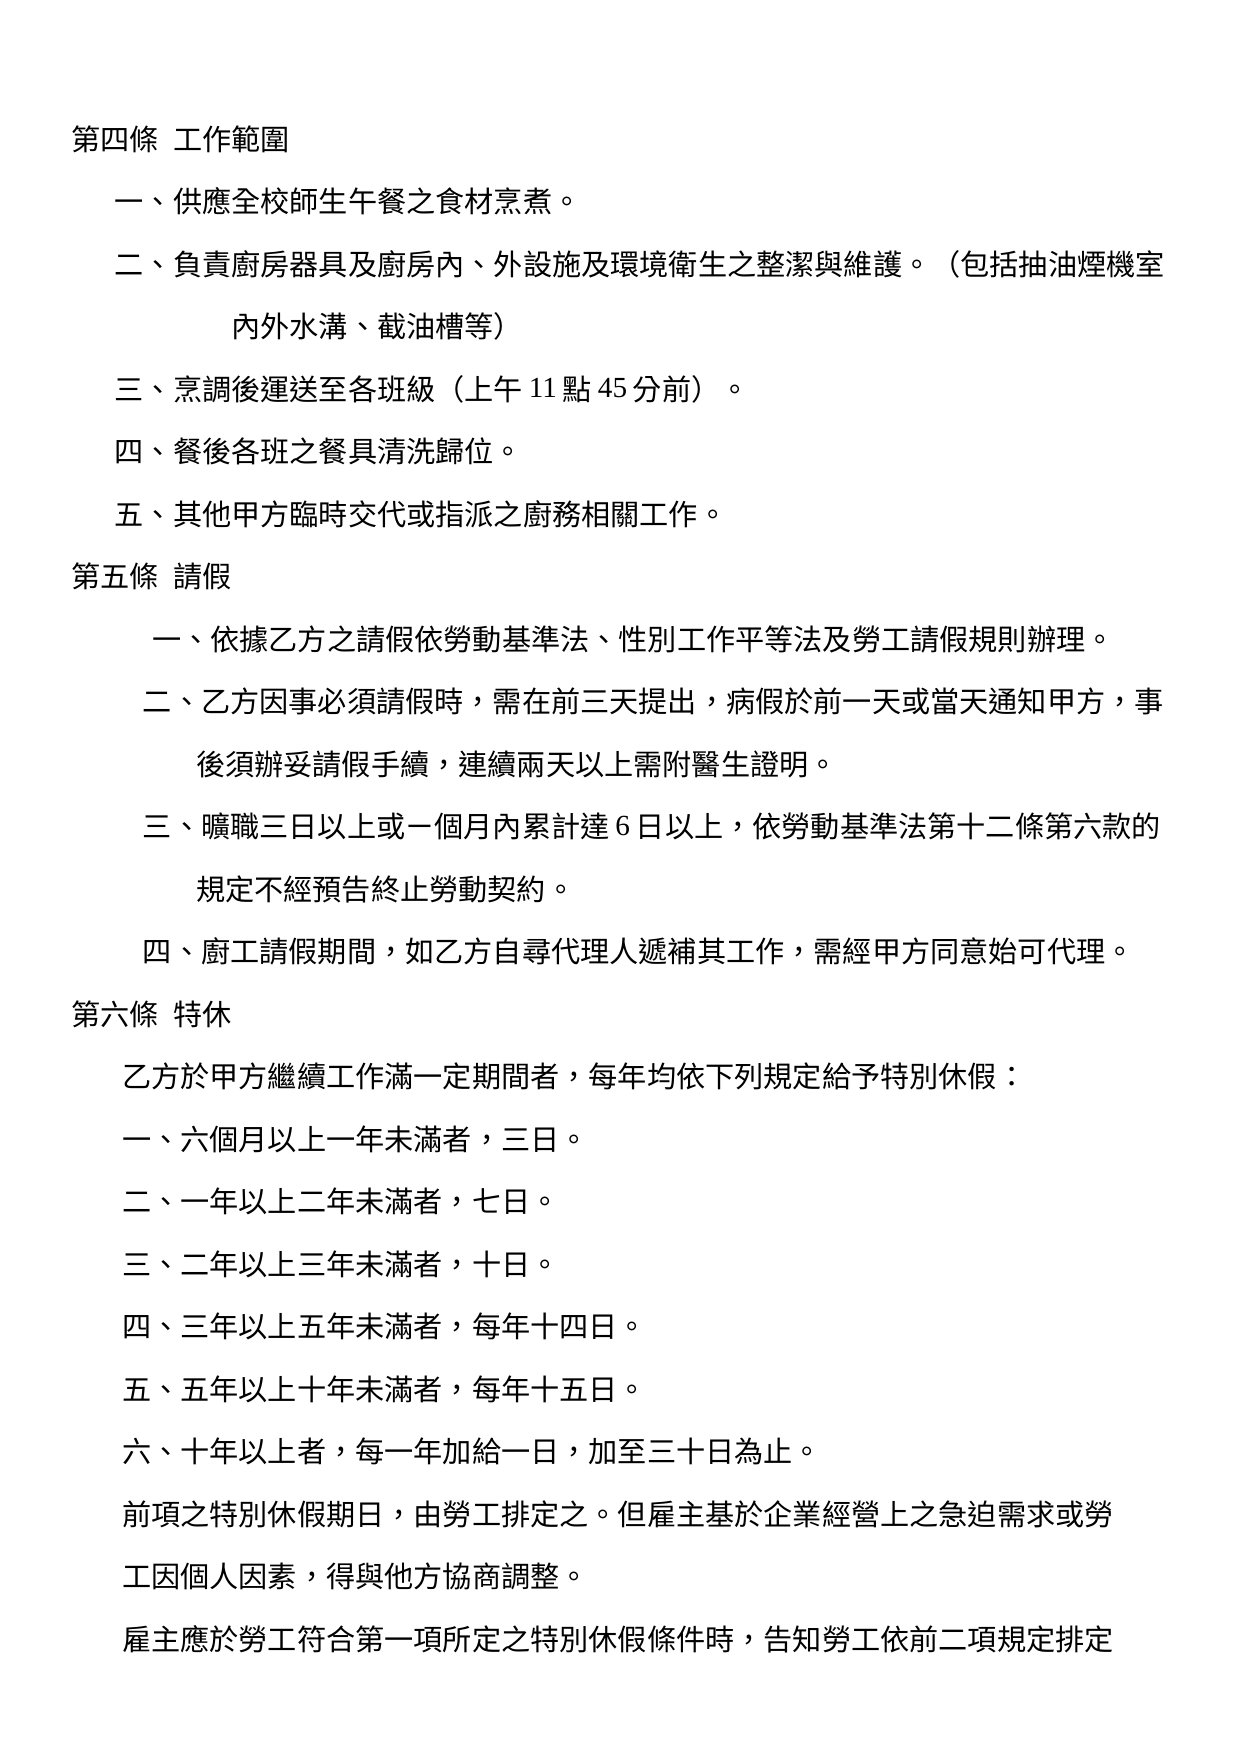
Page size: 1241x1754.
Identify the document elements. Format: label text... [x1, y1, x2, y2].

text 六、十年以上者，每一年加給一日，加至三十日為止。 [71, 1408, 1169, 1471]
text 五、其他甲方臨時交代或指派之廚務相關工作。 [71, 471, 1169, 533]
text 工因個人因素，得與他方協商調整。 [71, 1533, 1169, 1596]
text 雇主應於勞工符合第一項所定之特別休假條件時，告知勞工依前二項規定排定 [71, 1596, 1169, 1658]
text 乙方於甲方繼續工作滿一定期間者，每年均依下列規定給予特別休假： [71, 1033, 1169, 1096]
text 第六條 特休 [71, 971, 1169, 1033]
text 二、負責廚房器具及廚房內、外設施及環境衛生之整潔與維護。（包括抽油煙機室內外水溝、截油槽等） [71, 221, 1169, 346]
text 第五條 請假 [71, 533, 1169, 596]
text 一、六個月以上一年未滿者，三日。 [71, 1096, 1169, 1158]
text 三、烹調後運送至各班級（上午11點45分前）。 [71, 346, 1169, 408]
text 四、三年以上五年未滿者，每年十四日。 [71, 1283, 1169, 1346]
text 一、供應全校師生午餐之食材烹煮。 [71, 158, 1169, 221]
text 五、五年以上十年未滿者，每年十五日。 [71, 1346, 1169, 1408]
text 前項之特別休假期日，由勞工排定之。但雇主基於企業經營上之急迫需求或勞 [71, 1471, 1169, 1533]
text 第四條 工作範圍 [71, 96, 1169, 158]
text 二、乙方因事必須請假時，需在前三天提出，病假於前一天或當天通知甲方，事後須辦妥請假手續，連續兩天以上需附醫生證明。 [121, 658, 1169, 783]
text 二、一年以上二年未滿者，七日。 [71, 1158, 1169, 1221]
text 四、餐後各班之餐具清洗歸位。 [71, 408, 1169, 471]
text 一、依據乙方之請假依勞動基準法、性別工作平等法及勞工請假規則辦理。 [152, 596, 1169, 658]
text 三、二年以上三年未滿者，十日。 [71, 1221, 1169, 1283]
text 四、廚工請假期間，如乙方自尋代理人遞補其工作，需經甲方同意始可代理。 [121, 908, 1169, 971]
text 三、曠職三日以上或ㄧ個月內累計達6日以上，依勞動基準法第十二條第六款的規定不經預告終止勞動契約。 [121, 783, 1169, 908]
